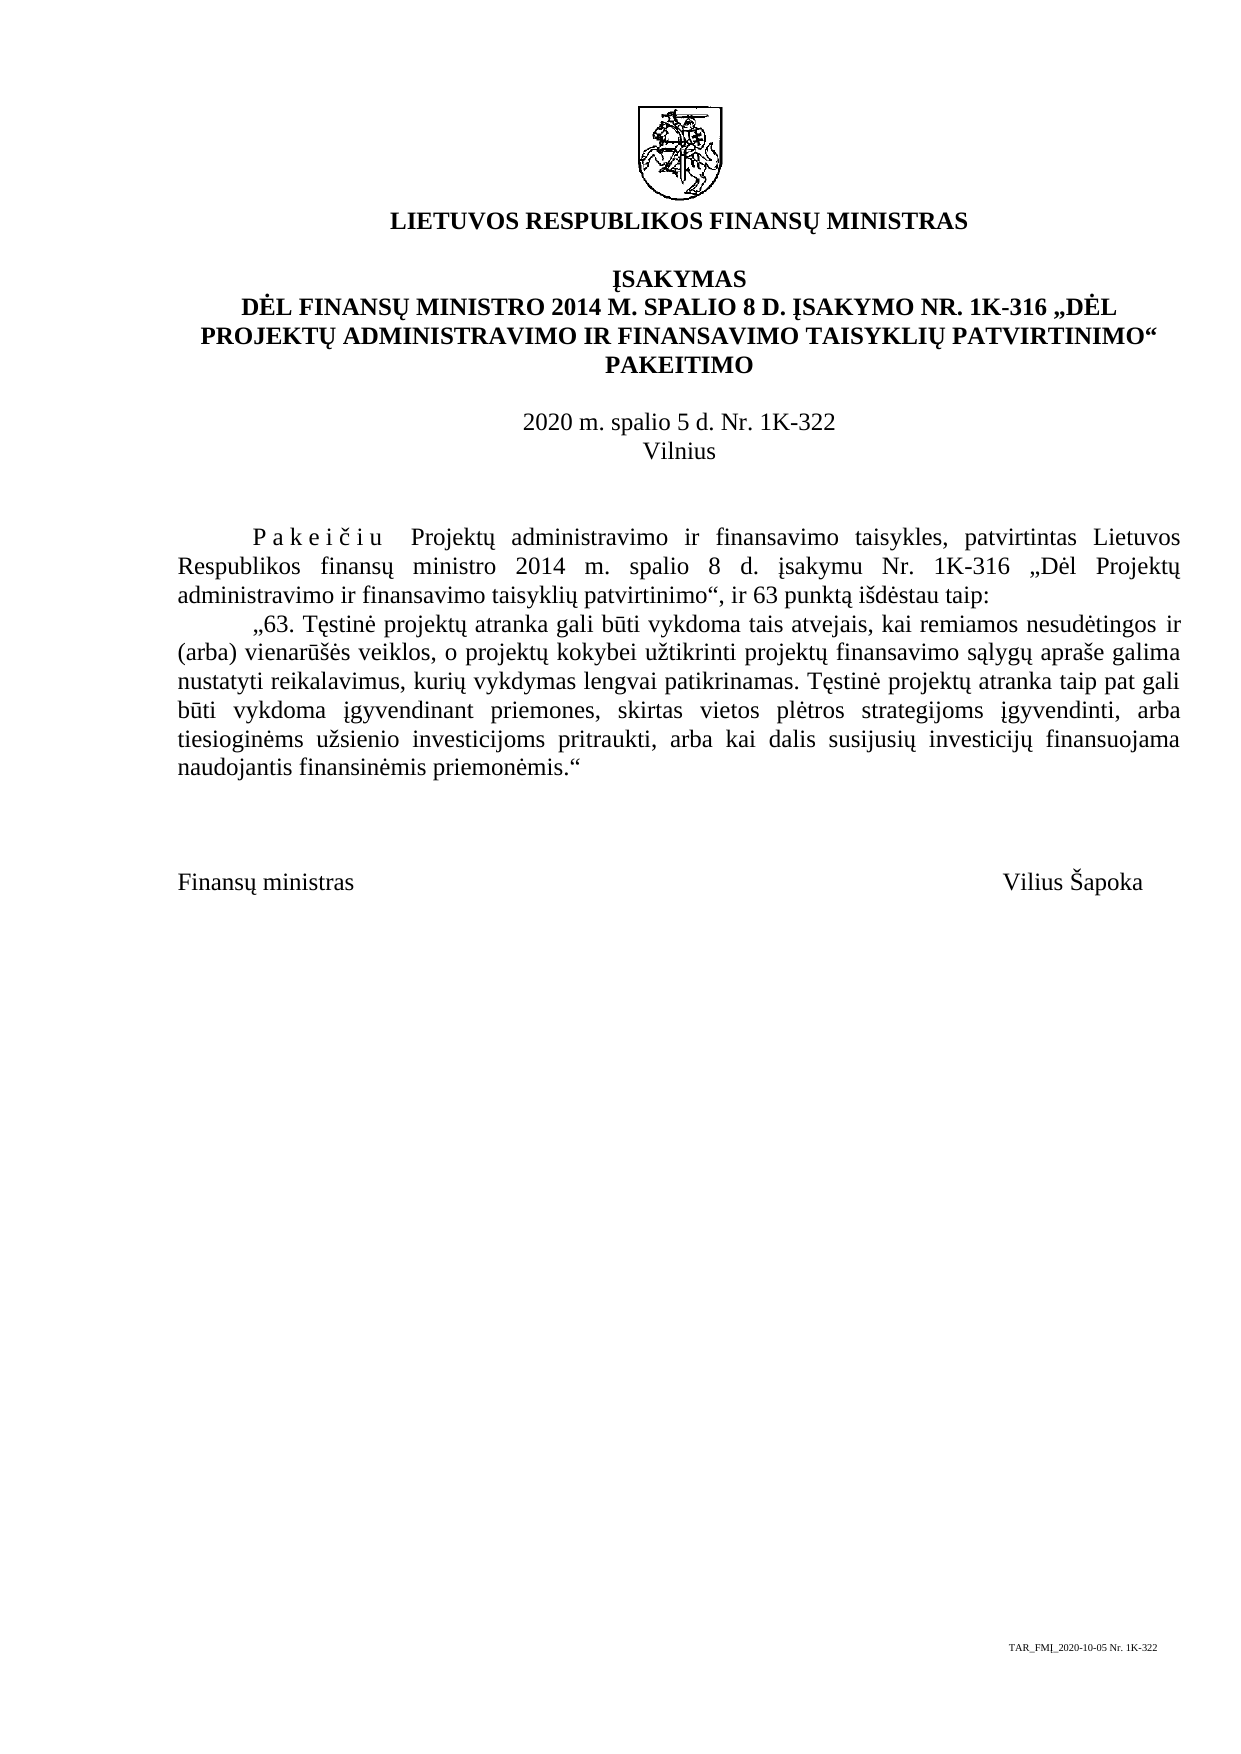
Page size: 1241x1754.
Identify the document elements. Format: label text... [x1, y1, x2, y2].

text Pakeičiu Projektų administravimo ir finansavimo taisykles, patvirtintas Lietuvos Respublikos finansų ministro 2014 m. spalio 8 d. įsakymu Nr. 1K-316 „Dėl Projektų administravimo ir finansavimo taisyklių patvirtinimo“, ir 63 punktą išdėstau taip: [177, 522, 1181, 609]
text „63. Tęstinė projektų atranka gali būti vykdoma tais atvejais, kai remiamos nesudėtingos ir (arba) vienarūšės veiklos, o projektų kokybei užtikrinti projektų finansavimo sąlygų apraše galima nustatyti reikalavimus, kurių vykdymas lengvai patikrinamas. Tęstinė projektų atranka taip pat gali būti vykdoma įgyvendinant priemones, skirtas vietos plėtros strategijoms įgyvendinti, arba tiesioginėms užsienio investicijoms pritraukti, arba kai dalis susijusių investicijų finansuojama naudojantis finansinėmis priemonėmis.“ [177, 609, 1181, 781]
text Vilnius [177, 436, 1181, 465]
text LIETUVOS RESPUBLIKOS FINANSŲ MINISTRAS [177, 206, 1181, 235]
text 2020 m. spalio 5 d. Nr. 1K-322 [177, 407, 1181, 436]
text ĮSAKYMAS [177, 264, 1181, 292]
text DĖL FINANSŲ MINISTRO 2014 M. SPALIO 8 D. ĮSAKYMO NR. 1K-316 „DĖL PROJEKTŲ ADMINISTRAVIMO IR FINANSAVIMO TAISYKLIŲ PATVIRTINIMO“ PAKEITIMO [177, 292, 1181, 379]
text Finansų ministras Vilius Šapoka [177, 867, 1181, 896]
